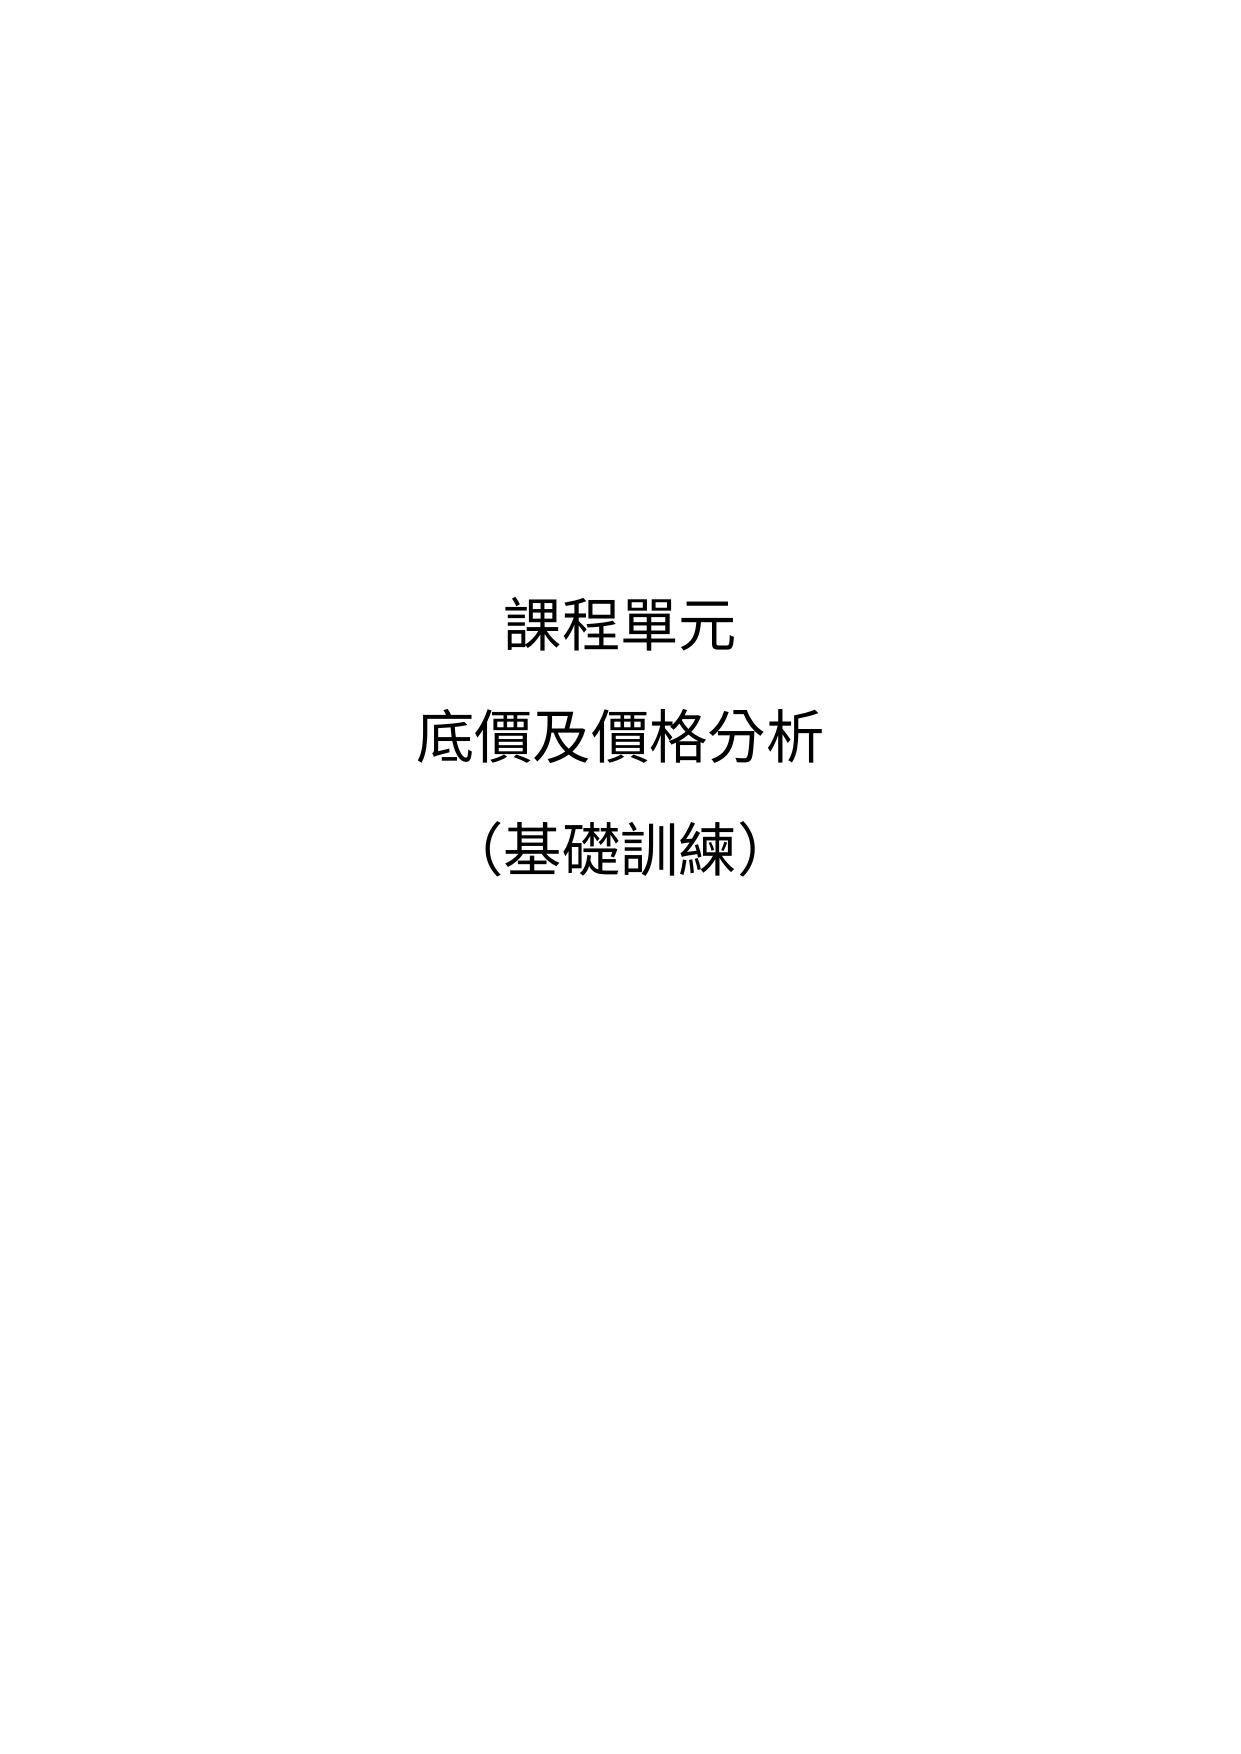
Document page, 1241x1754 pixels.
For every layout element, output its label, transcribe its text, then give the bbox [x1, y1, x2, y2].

text 課程單元 [187, 564, 1053, 677]
text （基礎訓練） [187, 789, 1053, 902]
text 底價及價格分析 [187, 677, 1053, 789]
